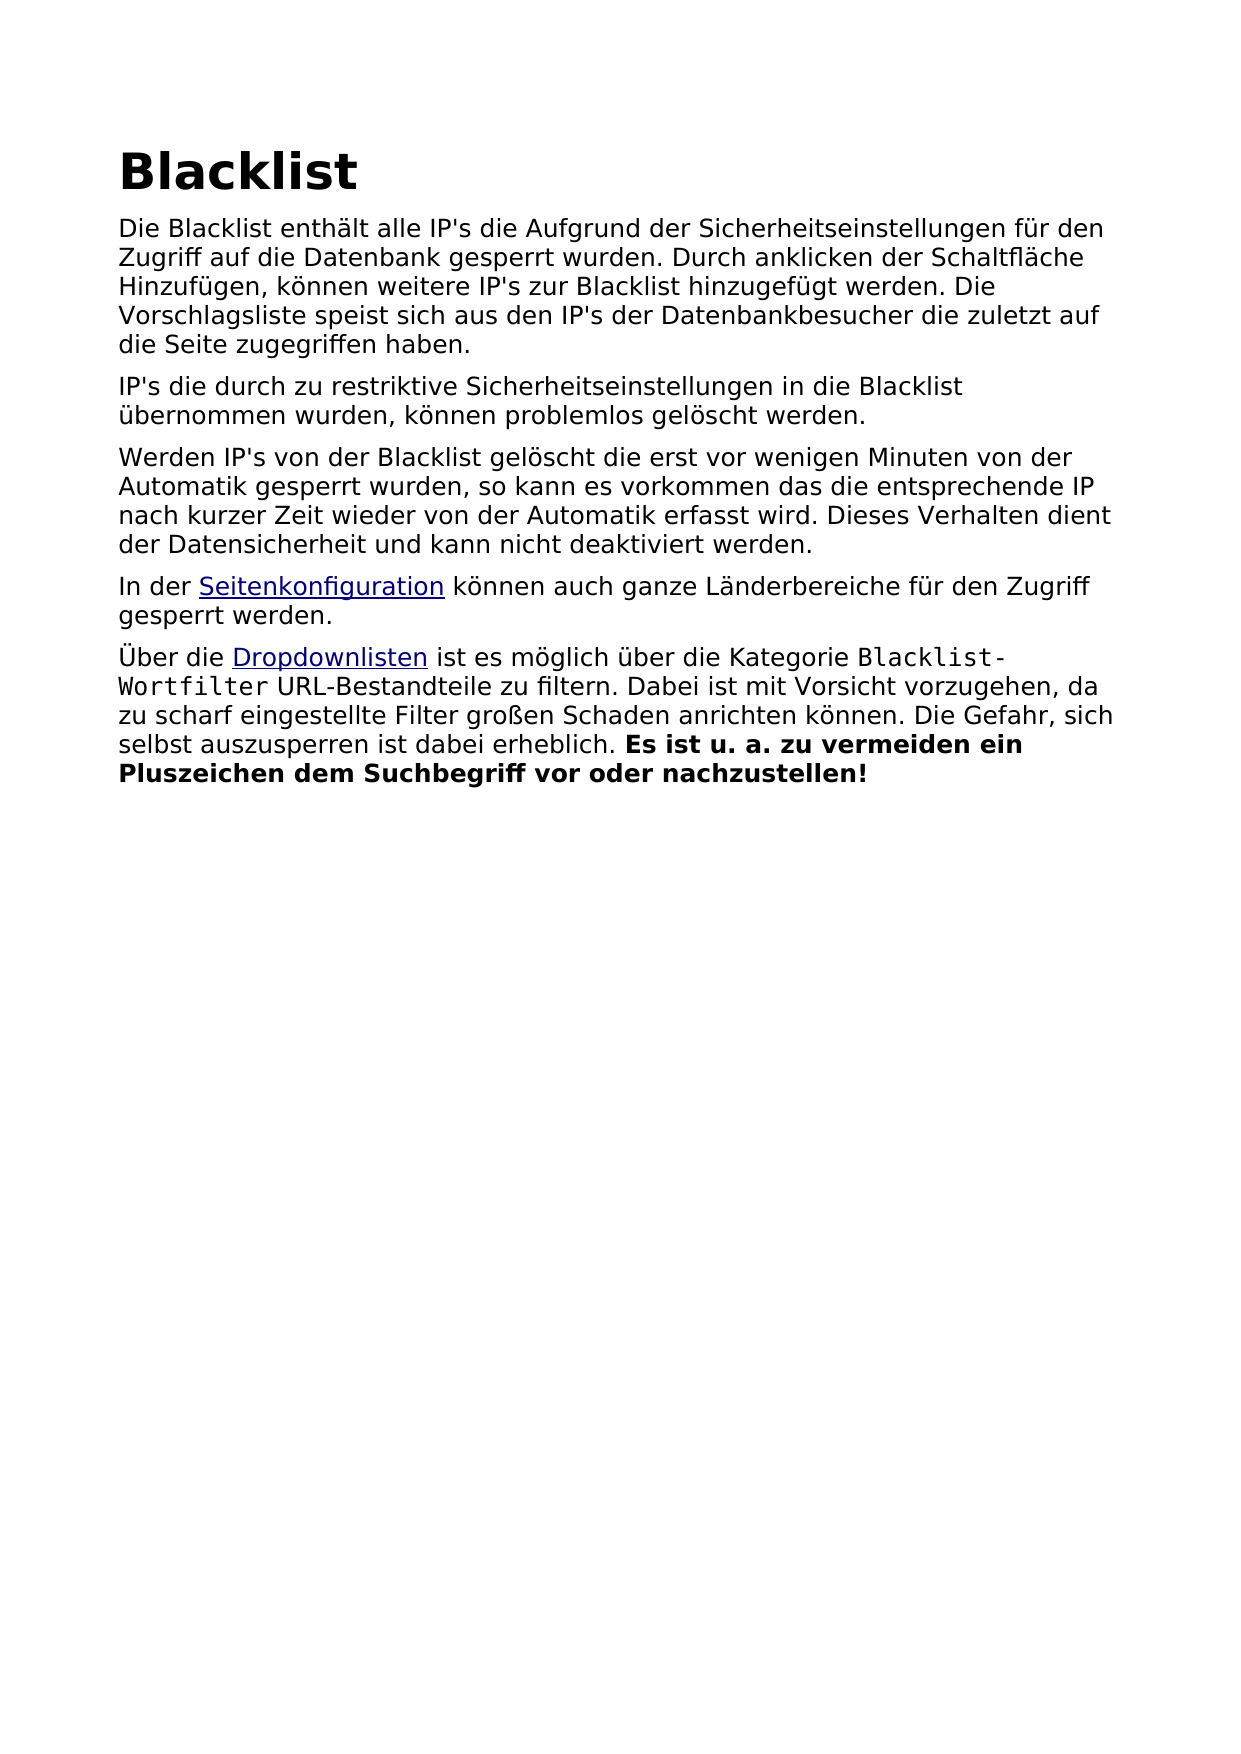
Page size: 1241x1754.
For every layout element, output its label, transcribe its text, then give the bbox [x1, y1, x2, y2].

subtitle Blacklist [118, 143, 1122, 201]
text Über die Dropdownlisten ist es möglich über die Kategorie Blacklist-Wortfilter URL-Bestandteile zu filtern. Dabei ist mit Vorsicht vorzugehen, da zu scharf eingestellte Filter großen Schaden anrichten können. Die Gefahr, sich selbst auszusperren ist dabei erheblich. Es ist u. a. zu vermeiden ein Pluszeichen dem Suchbegriff vor oder nachzustellen! [118, 643, 1122, 789]
text IP's die durch zu restriktive Sicherheitseinstellungen in die Blacklist übernommen wurden, können problemlos gelöscht werden. [118, 372, 1122, 431]
text Werden IP's von der Blacklist gelöscht die erst vor wenigen Minuten von der Automatik gesperrt wurden, so kann es vorkommen das die entsprechende IP nach kurzer Zeit wieder von der Automatik erfasst wird. Dieses Verhalten dient der Datensicherheit und kann nicht deaktiviert werden. [118, 443, 1122, 560]
text Die Blacklist enthält alle IP's die Aufgrund der Sicherheitseinstellungen für den Zugriff auf die Datenbank gesperrt wurden. Durch anklicken der Schaltfläche Hinzufügen, können weitere IP's zur Blacklist hinzugefügt werden. Die Vorschlagsliste speist sich aus den IP's der Datenbankbesucher die zuletzt auf die Seite zugegriffen haben. [118, 214, 1122, 360]
text In der Seitenkonfiguration können auch ganze Länderbereiche für den Zugriff gesperrt werden. [118, 572, 1122, 631]
